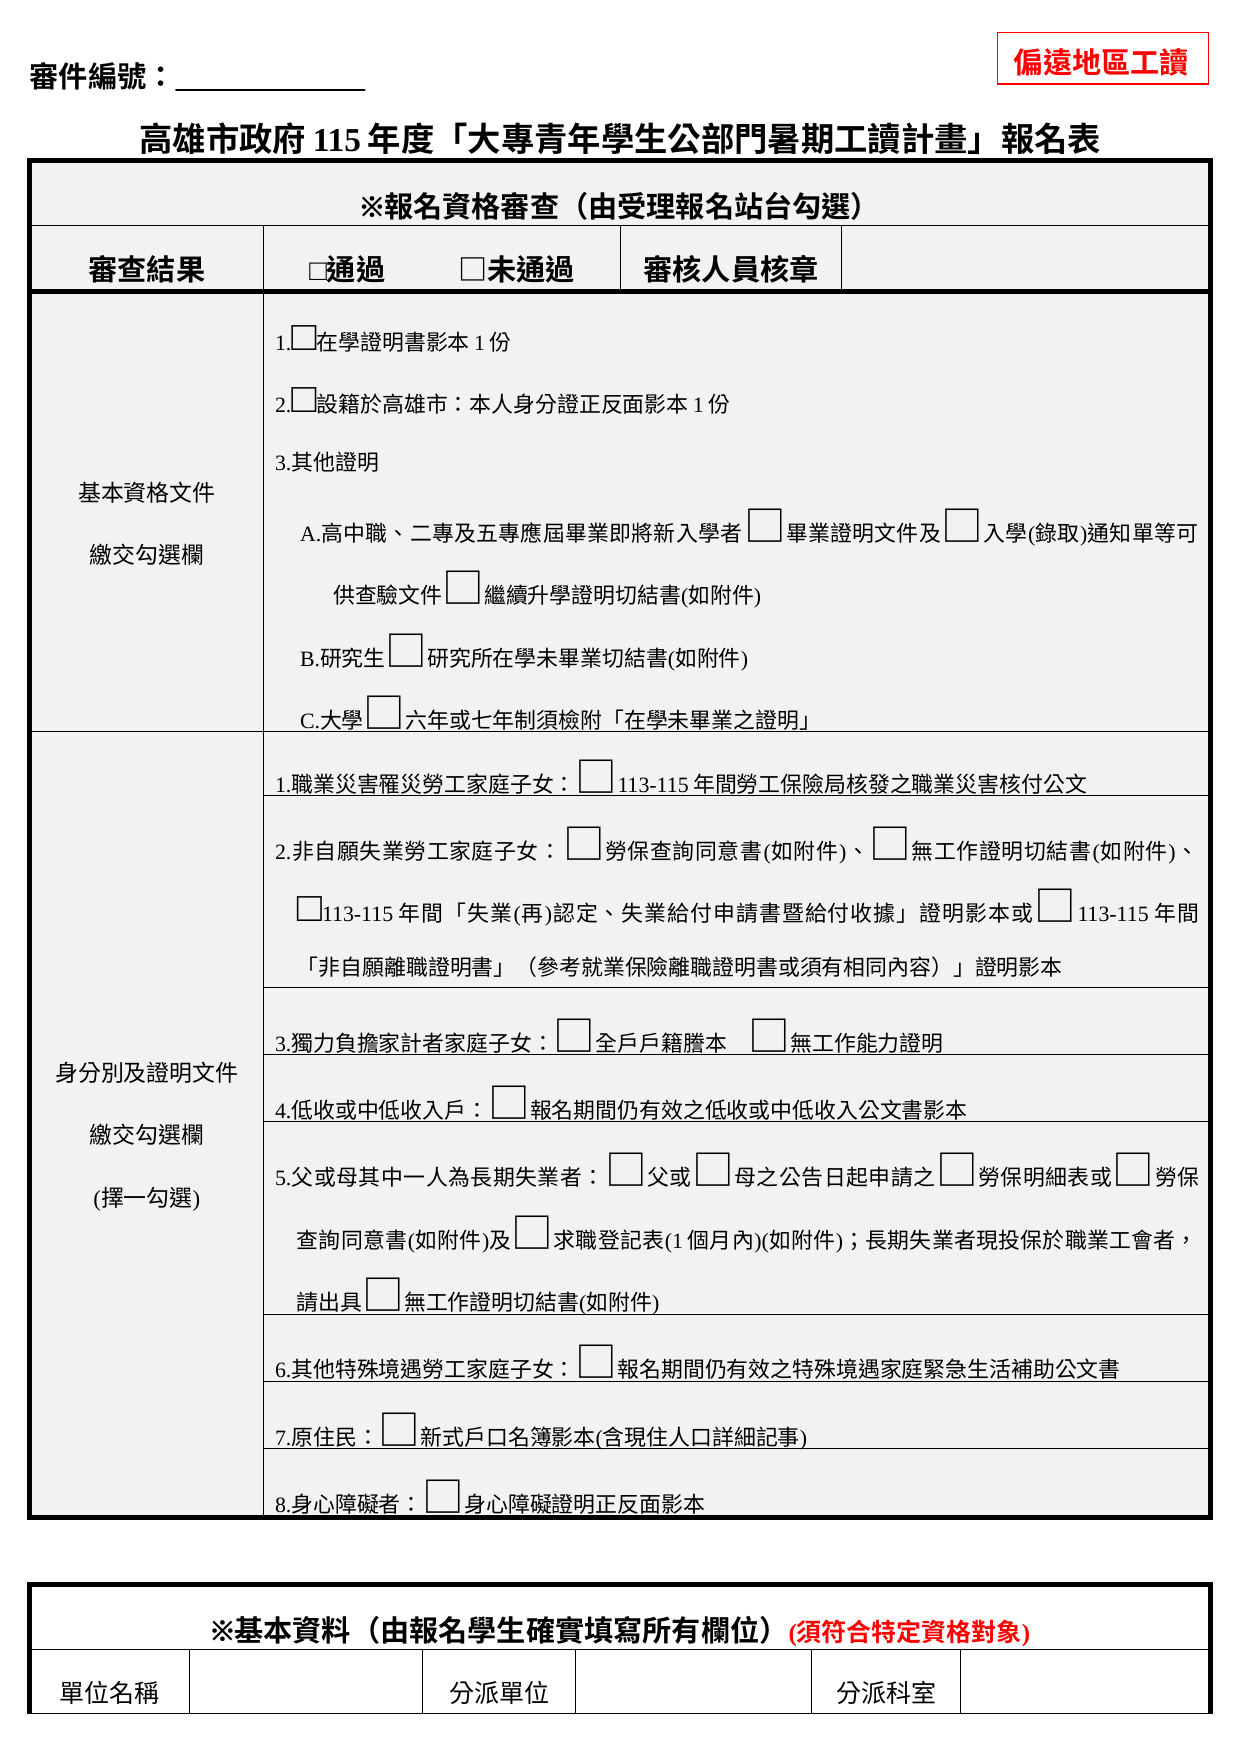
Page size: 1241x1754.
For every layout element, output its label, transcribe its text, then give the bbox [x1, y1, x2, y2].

table_cell 8.身心障礙者：□身心障礙證明正反面影本 [264, 1449, 1208, 1515]
table_cell 1.□在學證明書影本1份 2.□設籍於高雄市：本人身分證正反面影本1份 3.其他證明 A.高中職、二專及五專應屆畢業即將新入學者□畢業證明文件及□入學(錄取)通知單等可供查驗文件□繼續升學證明切結書(如附件) B.研究生□研究所在學未畢業切結書(如附件) C.大學□六年或七年制須檢附「在學未畢業之證明」 [264, 294, 1208, 731]
table_cell 7.原住民：□新式戶口名簿影本(含現住人口詳細記事) [264, 1382, 1208, 1448]
table_cell [576, 1650, 811, 1713]
table_cell 6.其他特殊境遇勞工家庭子女：□報名期間仍有效之特殊境遇家庭緊急生活補助公文書 [264, 1315, 1208, 1381]
table_cell 審查結果 [32, 226, 263, 289]
table_cell 審核人員核章 [621, 226, 841, 289]
text 高雄市政府115年度「大專青年學生公部門暑期工讀計畫」報名表 [29, 96, 1211, 158]
table_cell 分派單位 [423, 1650, 575, 1713]
table_cell 單位名稱 [32, 1650, 189, 1713]
text 審件編號：_____________ [29, 33, 1211, 96]
table_cell 基本資格文件 繳交勾選欄 [32, 294, 263, 731]
table_cell 分派科室 [812, 1650, 960, 1713]
table_header ※基本資料（由報名學生確實填寫所有欄位）(須符合特定資格對象) [32, 1587, 1208, 1649]
table_cell [842, 226, 1208, 289]
table_cell [961, 1650, 1208, 1713]
table_cell 5.父或母其中一人為長期失業者：□父或□母之公告日起申請之□勞保明細表或□勞保查詢同意書(如附件)及□求職登記表(1個月內)(如附件)；長期失業者現投保於職業工會者，請出具□無工作證明切結書(如附件) [264, 1122, 1208, 1313]
text 偏遠地區工讀 [1013, 39, 1189, 77]
table_header ※報名資格審查（由受理報名站台勾選） [32, 163, 1208, 225]
table_cell 1.職業災害罹災勞工家庭子女：□113-115年間勞工保險局核發之職業災害核付公文 [264, 732, 1208, 795]
table_cell [190, 1650, 422, 1713]
table_cell 2.非自願失業勞工家庭子女：□勞保查詢同意書(如附件)、□無工作證明切結書(如附件)、 □113-115年間「失業(再)認定、失業給付申請書暨給付收據」證明影本或□113-115年間「非自願離職證明書」（參考就業保險離職證明書或須有相同內容）」證明影本 [264, 796, 1208, 987]
table_cell 身分別及證明文件 繳交勾選欄 (擇一勾選) [32, 732, 263, 1515]
table_cell □通過 □未通過 [264, 226, 620, 289]
table_cell 3.獨力負擔家計者家庭子女：□全戶戶籍謄本 □無工作能力證明 [264, 988, 1208, 1054]
table_cell 4.低收或中低收入戶：□報名期間仍有效之低收或中低收入公文書影本 [264, 1055, 1208, 1121]
